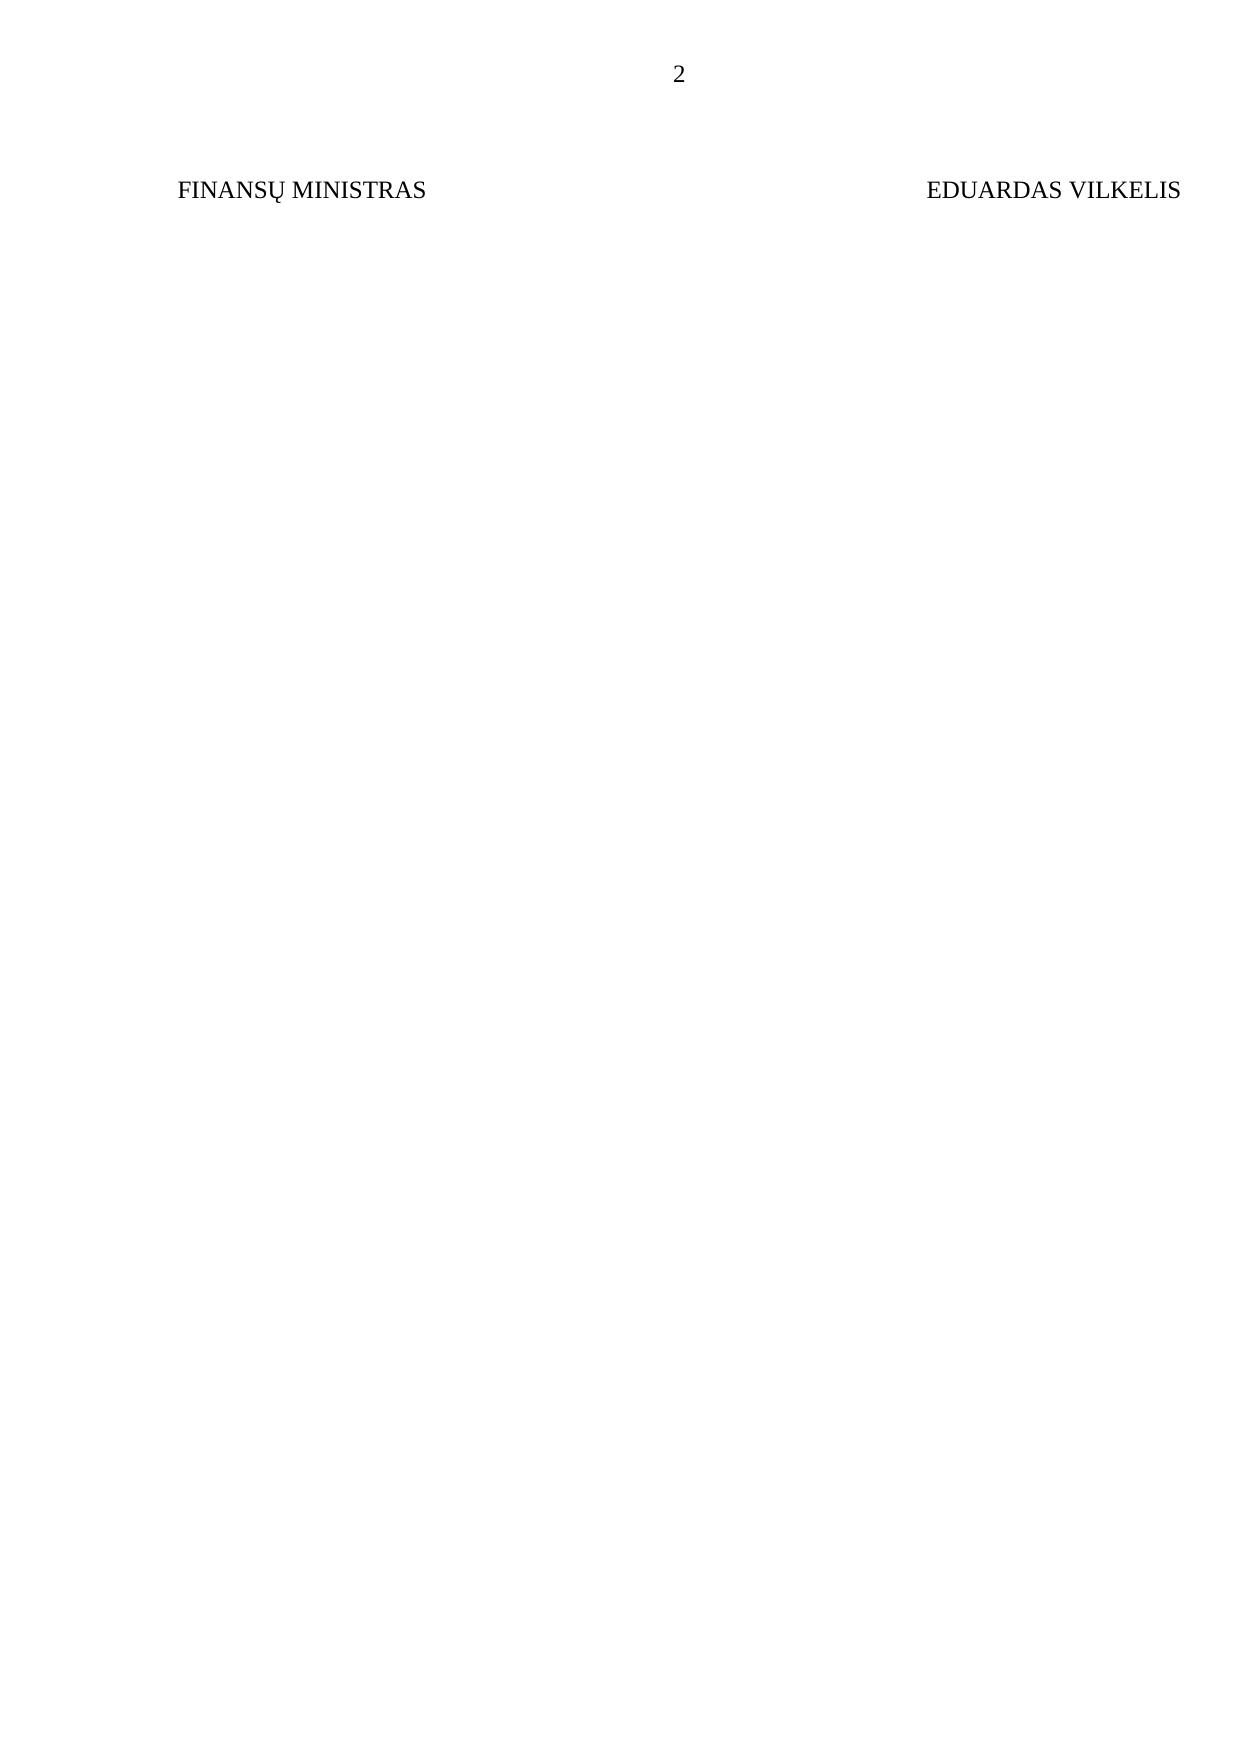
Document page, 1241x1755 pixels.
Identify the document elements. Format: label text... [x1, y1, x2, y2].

text FINANSŲ MINISTRAS EDUARDAS VILKELIS [177, 176, 1181, 204]
